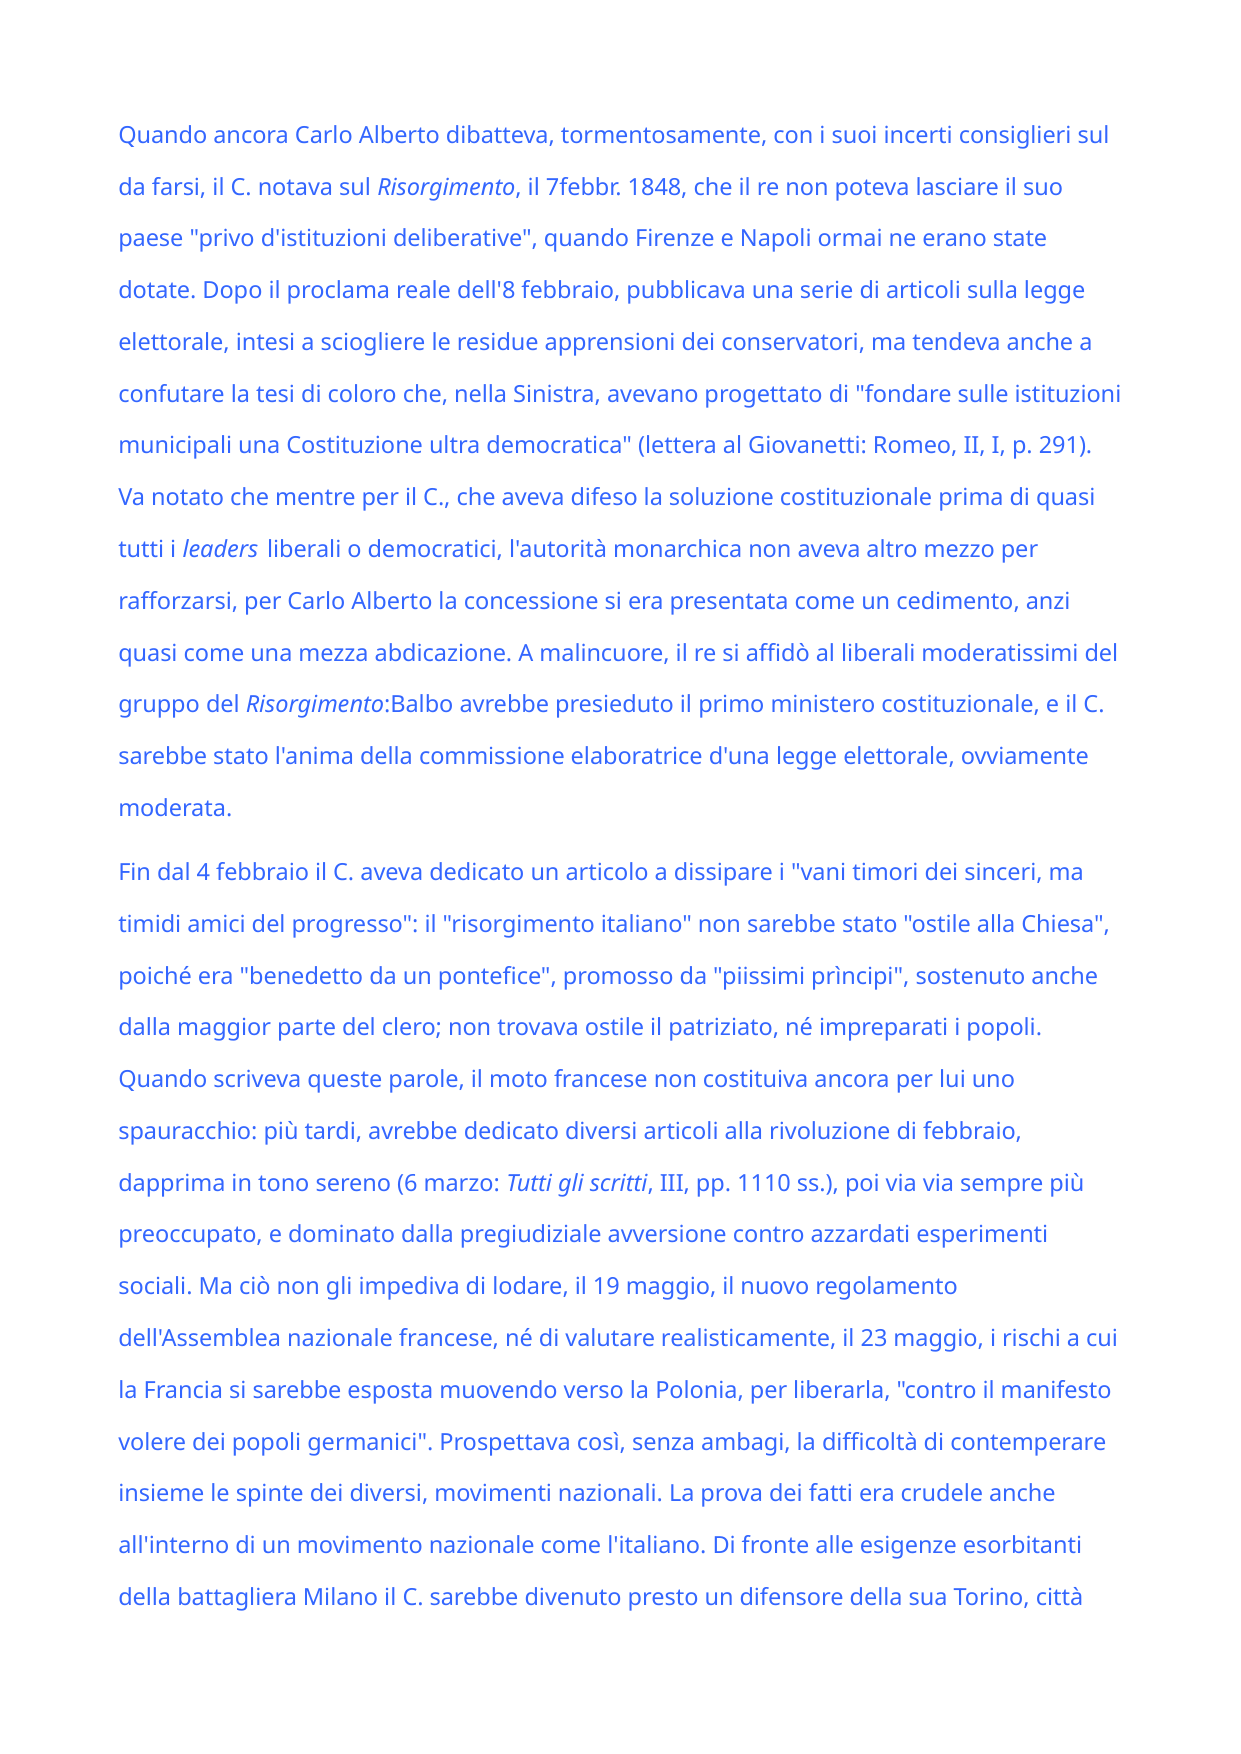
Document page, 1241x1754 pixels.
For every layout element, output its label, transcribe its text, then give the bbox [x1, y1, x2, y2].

text Fin dal 4 febbraio il C. aveva dedicato un articolo a dissipare i "vani timori dei sinceri, ma timidi amici del progresso": il "risorgimento italiano" non sarebbe stato "ostile alla Chiesa", poiché era "benedetto da un pontefice", promosso da "piissimi prìncipi", sostenuto anche dalla maggior parte del clero; non trovava ostile il patriziato, né impreparati i popoli. Quando scriveva queste parole, il moto francese non costituiva ancora per lui uno spauracchio: più tardi, avrebbe dedicato diversi articoli alla rivoluzione di febbraio, dapprima in tono sereno (6 marzo: Tutti gli scritti, III, pp. 1110 ss.), poi via via sempre più preoccupato, e dominato dalla pregiudiziale avversione contro azzardati esperimenti sociali. Ma ciò non gli impediva di lodare, il 19 maggio, il nuovo regolamento dell'Assemblea nazionale francese, né di valutare realisticamente, il 23 maggio, i rischi a cui la Francia si sarebbe esposta muovendo verso la Polonia, per liberarla, "contro il manifesto volere dei popoli germanici". Prospettava così, senza ambagi, la difficoltà di contemperare insieme le spinte dei diversi, movimenti nazionali. La prova dei fatti era crudele anche all'interno di un movimento nazionale come l'italiano. Di fronte alle esigenze esorbitanti della battagliera Milano il C. sarebbe divenuto presto un difensore della sua Torino, città [118, 855, 1122, 1612]
text Quando ancora Carlo Alberto dibatteva, tormentosamente, con i suoi incerti consiglieri sul da farsi, il C. notava sul Risorgimento, il 7febbr. 1848, che il re non poteva lasciare il suo paese "privo d'istituzioni deliberative", quando Firenze e Napoli ormai ne erano state dotate. Dopo il proclama reale dell'8 febbraio, pubblicava una serie di articoli sulla legge elettorale, intesi a sciogliere le residue apprensioni dei conservatori, ma tendeva anche a confutare la tesi di coloro che, nella Sinistra, avevano progettato di "fondare sulle istituzioni municipali una Costituzione ultra democratica" (lettera al Giovanetti: Romeo, II, I, p. 291). Va notato che mentre per il C., che aveva difeso la soluzione costituzionale prima di quasi tutti i leaders liberali o democratici, l'autorità monarchica non aveva altro mezzo per rafforzarsi, per Carlo Alberto la concessione si era presentata come un cedimento, anzi quasi come una mezza abdicazione. A malincuore, il re si affidò al liberali moderatissimi del gruppo del Risorgimento:Balbo avrebbe presieduto il primo ministero costituzionale, e il C. sarebbe stato l'anima della commissione elaboratrice d'una legge elettorale, ovviamente moderata. [118, 118, 1122, 823]
